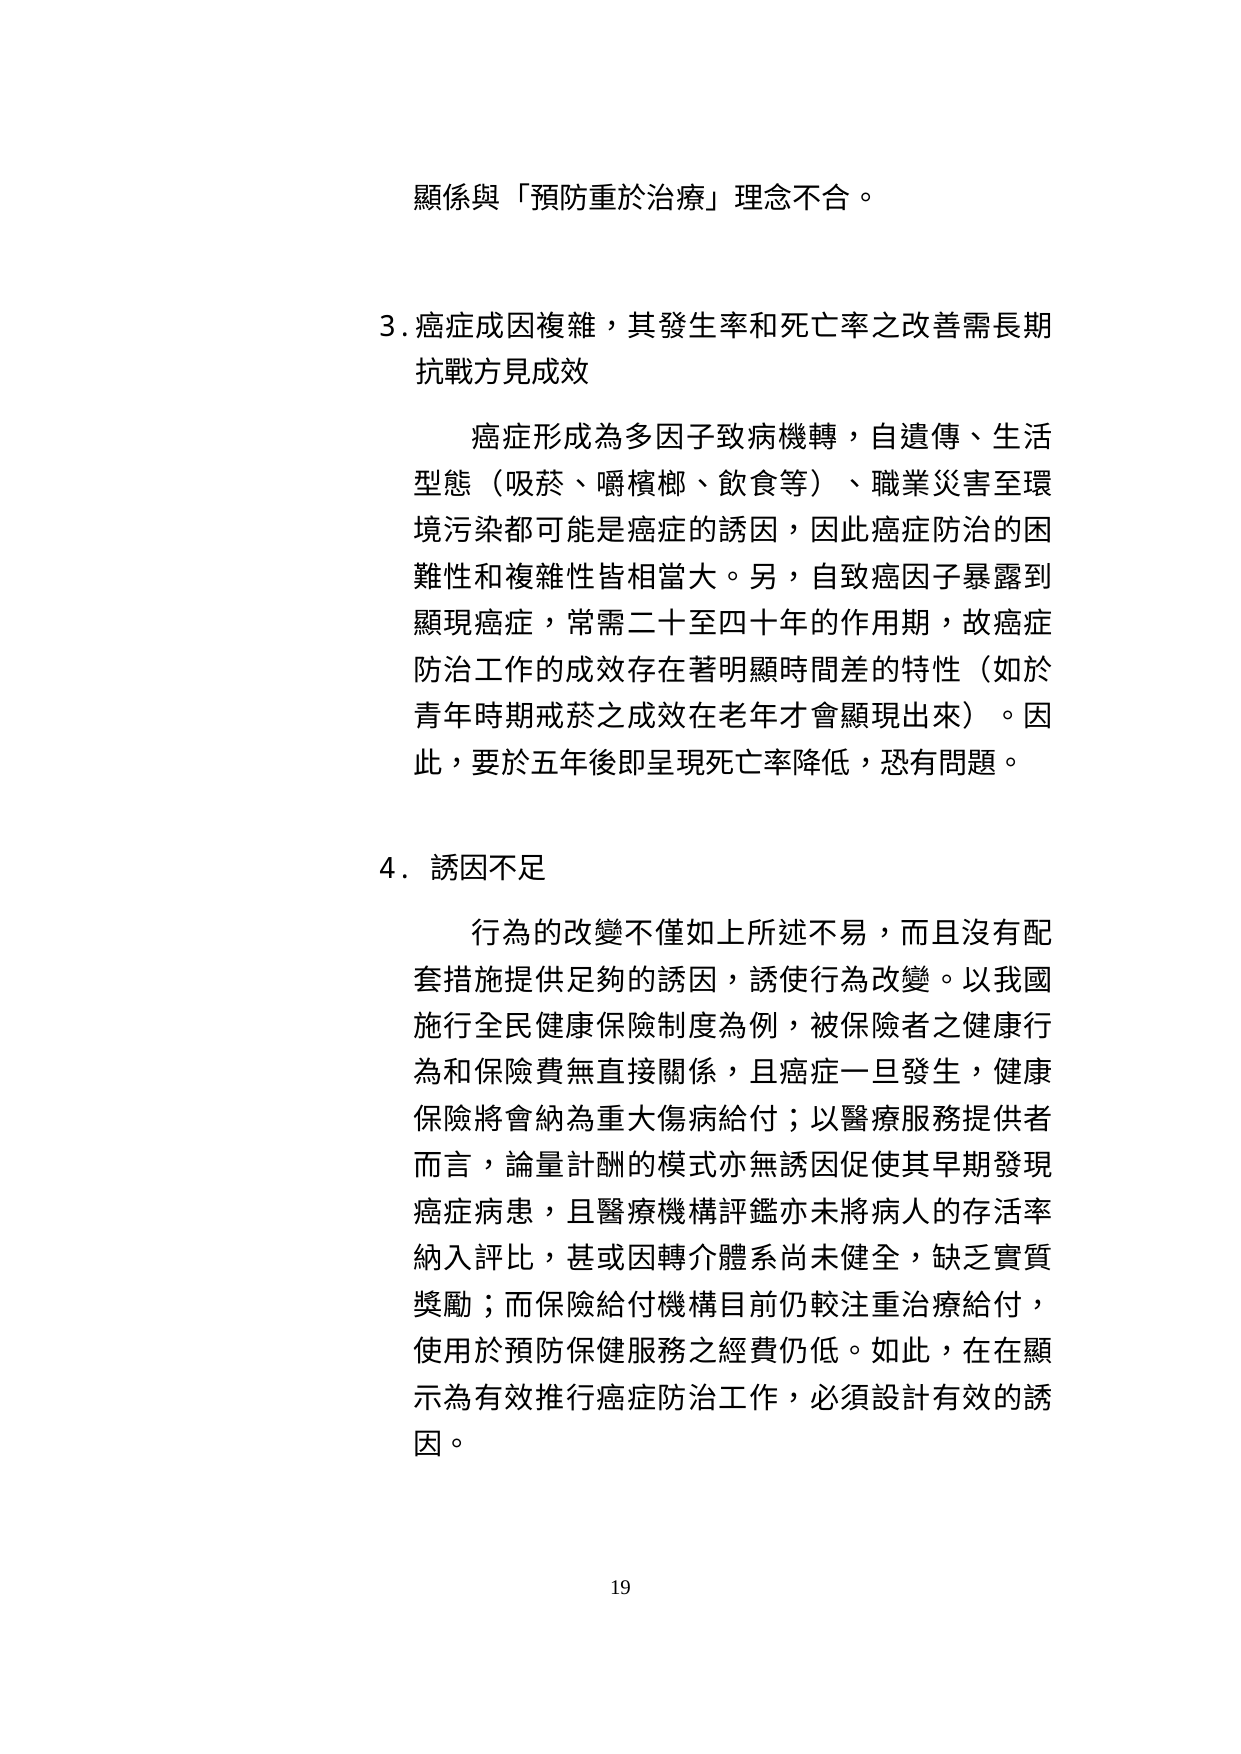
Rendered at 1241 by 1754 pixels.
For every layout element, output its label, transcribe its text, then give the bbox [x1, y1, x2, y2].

text 行為的改變不僅如上所述不易，而且沒有配套措施提供足夠的誘因，誘使行為改變。以我國施行全民健康保險制度為例，被保險者之健康行為和保險費無直接關係，且癌症一旦發生，健康保險將會納為重大傷病給付；以醫療服務提供者而言，論量計酬的模式亦無誘因促使其早期發現癌症病患，且醫療機構評鑑亦未將病人的存活率納入評比，甚或因轉介體系尚未健全，缺乏實質獎勵；而保險給付機構目前仍較注重治療給付，使用於預防保健服務之經費仍低。如此，在在顯示為有效推行癌症防治工作，必須設計有效的誘因。 [413, 909, 1053, 1463]
text 另，雖全國各單位一年約投資新台幣二十五億元於癌症相關工作，惟扣除癌症研究、B肝疫苗、子宮頸抺片檢查費用及菸害防制經費，應用於其他癌症初段預防、次段篩檢及末段治療照護之品質提升工作，約只為二至三億元，較諸健保局一年支付癌症相關門診及住院費用即達二百三十億，顯係與「預防重於治療」理念不合。 [413, 175, 1053, 217]
text 癌症形成為多因子致病機轉，自遺傳、生活型態（吸菸、嚼檳榔、飲食等）、職業災害至環境污染都可能是癌症的誘因，因此癌症防治的困難性和複雜性皆相當大。另，自致癌因子暴露到顯現癌症，常需二十至四十年的作用期，故癌症防治工作的成效存在著明顯時間差的特性（如於青年時期戒菸之成效在老年才會顯現出來）。因此，要於五年後即呈現死亡率降低，恐有問題。 [413, 414, 1053, 782]
list 癌症成因複雜，其發生率和死亡率之改善需長期抗戰方見成效 [378, 302, 1053, 391]
list 誘因不足 [378, 844, 1053, 887]
